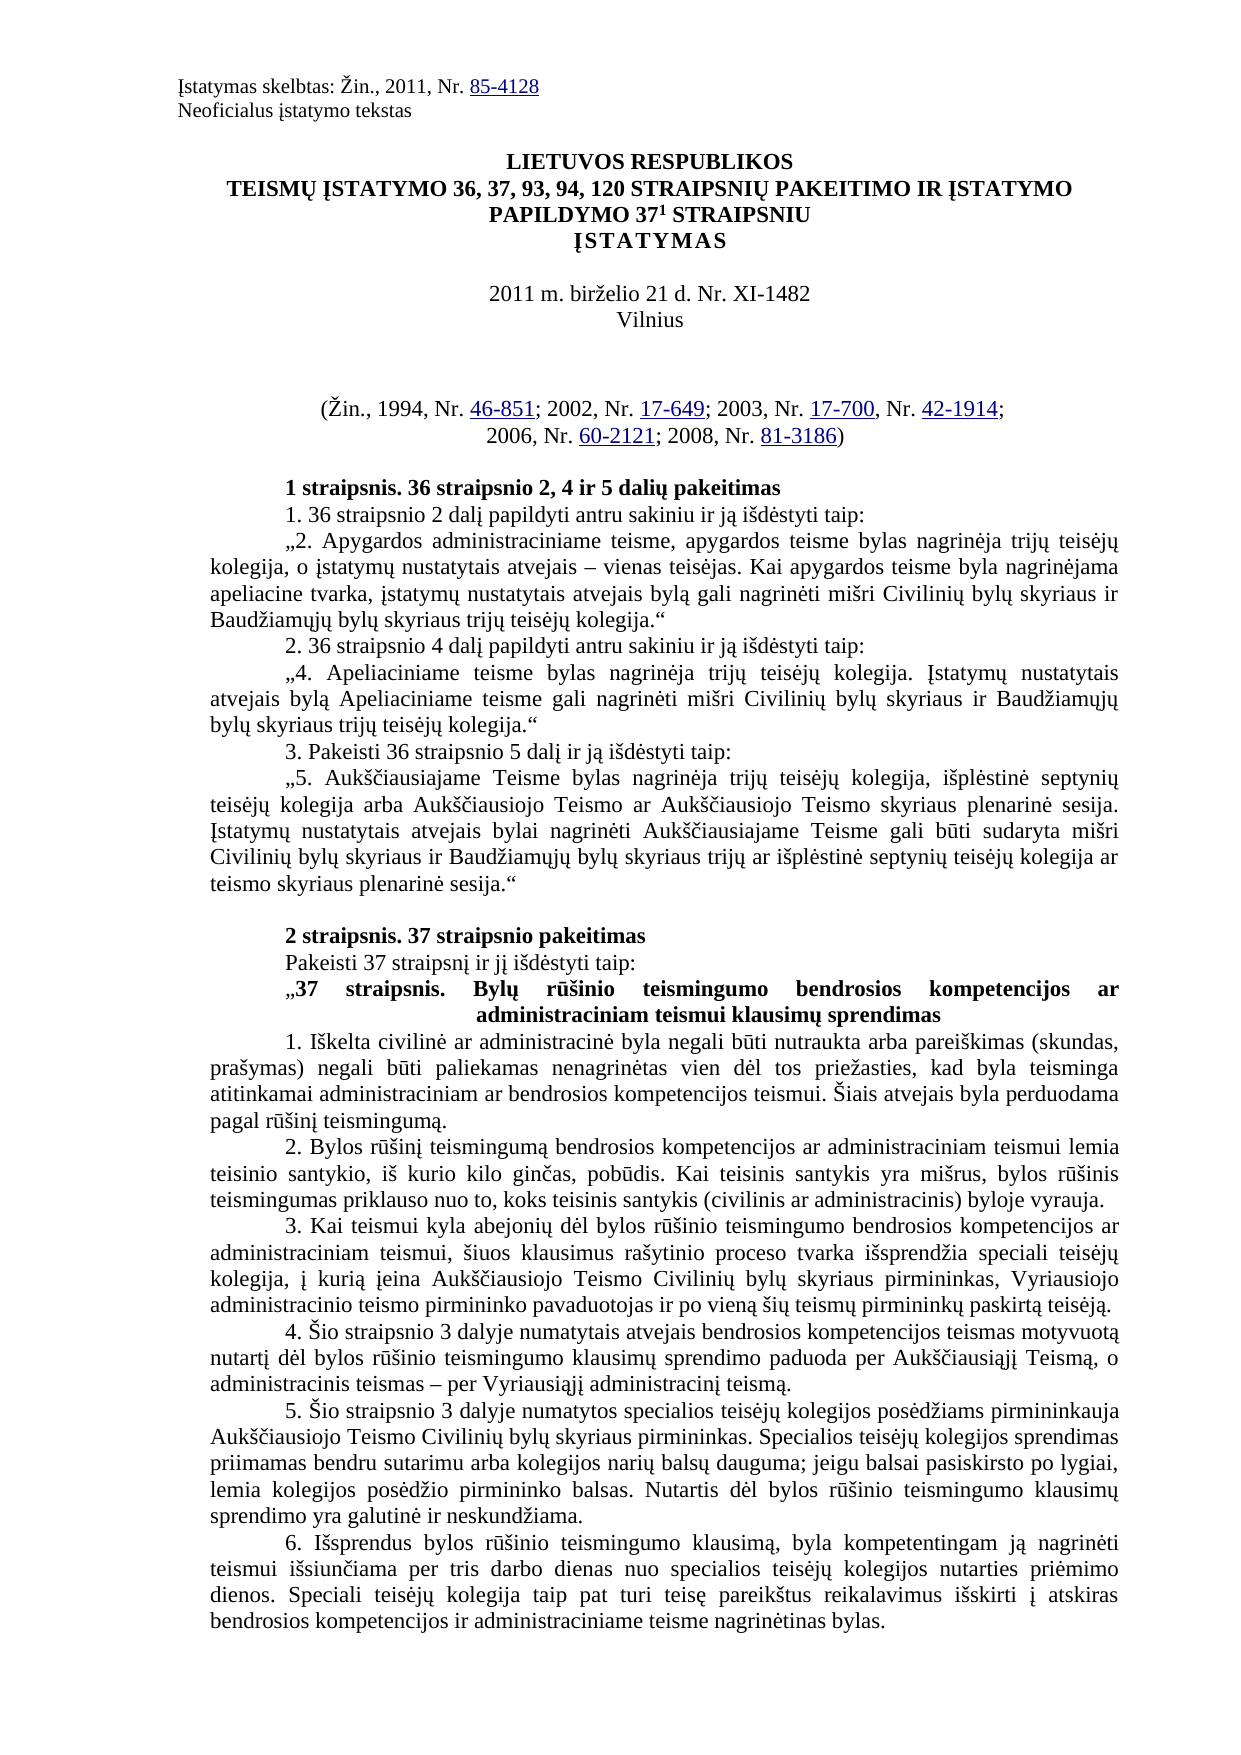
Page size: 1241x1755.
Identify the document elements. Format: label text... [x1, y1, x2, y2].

text Neoficialus įstatymo tekstas [177, 98, 1122, 122]
text 3. Pakeisti 36 straipsnio 5 dalį ir ją išdėstyti taip: [210, 738, 1120, 764]
text ĮSTATYMAS [177, 227, 1122, 254]
text 2. 36 straipsnio 4 dalį papildyti antru sakiniu ir ją išdėstyti taip: [210, 632, 1120, 659]
text „37 straipsnis. Bylų rūšinio teismingumo bendrosios kompetencijos ar administraciniam teismui klausimų sprendimas [285, 975, 1120, 1028]
text Įstatymas skelbtas: Žin., 2011, Nr. 85-4128 [177, 74, 1122, 98]
text TEISMŲ ĮSTATYMO 36, 37, 93, 94, 120 STRAIPSNIŲ PAKEITIMO IR ĮSTATYMO PAPILDYMO 371 STRAIPSNIU [177, 175, 1122, 227]
text 5. Šio straipsnio 3 dalyje numatytos specialios teisėjų kolegijos posėdžiams pirmininkauja Aukščiausiojo Teismo Civilinių bylų skyriaus pirmininkas. Specialios teisėjų kolegijos sprendimas priimamas bendru sutarimu arba kolegijos narių balsų dauguma; jeigu balsai pasiskirsto po lygiai, lemia kolegijos posėdžio pirmininko balsas. Nutartis dėl bylos rūšinio teismingumo klausimų sprendimo yra galutinė ir neskundžiama. [210, 1397, 1120, 1528]
text LIETUVOS RESPUBLIKOS [177, 148, 1122, 175]
text 4. Šio straipsnio 3 dalyje numatytais atvejais bendrosios kompetencijos teismas motyvuotą nutartį dėl bylos rūšinio teismingumo klausimų sprendimo paduoda per Aukščiausiąjį Teismą, o administracinis teismas – per Vyriausiąjį administracinį teismą. [210, 1318, 1120, 1397]
text „5. Aukščiausiajame Teisme bylas nagrinėja trijų teisėjų kolegija, išplėstinė septynių teisėjų kolegija arba Aukščiausiojo Teismo ar Aukščiausiojo Teismo skyriaus plenarinė sesija. Įstatymų nustatytais atvejais bylai nagrinėti Aukščiausiajame Teisme gali būti sudaryta mišri Civilinių bylų skyriaus ir Baudžiamųjų bylų skyriaus trijų ar išplėstinė septynių teisėjų kolegija ar teismo skyriaus plenarinė sesija.“ [210, 764, 1120, 896]
text „2. Apygardos administraciniame teisme, apygardos teisme bylas nagrinėja trijų teisėjų kolegija, o įstatymų nustatytais atvejais – vienas teisėjas. Kai apygardos teisme byla nagrinėjama apeliacine tvarka, įstatymų nustatytais atvejais bylą gali nagrinėti mišri Civilinių bylų skyriaus ir Baudžiamųjų bylų skyriaus trijų teisėjų kolegija.“ [210, 527, 1120, 632]
text 2011 m. birželio 21 d. Nr. XI-1482 Vilnius [177, 280, 1122, 333]
text 1. 36 straipsnio 2 dalį papildyti antru sakiniu ir ją išdėstyti taip: [210, 501, 1120, 527]
text 6. Išsprendus bylos rūšinio teismingumo klausimą, byla kompetentingam ją nagrinėti teismui išsiunčiama per tris darbo dienas nuo specialios teisėjų kolegijos nutarties priėmimo dienos. Speciali teisėjų kolegija taip pat turi teisę pareikštus reikalavimus išskirti į atskiras bendrosios kompetencijos ir administraciniame teisme nagrinėtinas bylas. [210, 1528, 1120, 1634]
text „4. Apeliaciniame teisme bylas nagrinėja trijų teisėjų kolegija. Įstatymų nustatytais atvejais bylą Apeliaciniame teisme gali nagrinėti mišri Civilinių bylų skyriaus ir Baudžiamųjų bylų skyriaus trijų teisėjų kolegija.“ [210, 659, 1120, 738]
text Pakeisti 37 straipsnį ir jį išdėstyti taip: [210, 949, 1120, 975]
text (Žin., 1994, Nr. 46-851; 2002, Nr. 17-649; 2003, Nr. 17-700, Nr. 42-1914; 2006, Nr. 60-2121; 2008, Nr. 81-3186) [210, 395, 1120, 448]
text 1 straipsnis. 36 straipsnio 2, 4 ir 5 dalių pakeitimas [210, 474, 1120, 501]
text 2. Bylos rūšinį teismingumą bendrosios kompetencijos ar administraciniam teismui lemia teisinio santykio, iš kurio kilo ginčas, pobūdis. Kai teisinis santykis yra mišrus, bylos rūšinis teismingumas priklauso nuo to, koks teisinis santykis (civilinis ar administracinis) byloje vyrauja. [210, 1133, 1120, 1212]
text 1. Iškelta civilinė ar administracinė byla negali būti nutraukta arba pareiškimas (skundas, prašymas) negali būti paliekamas nenagrinėtas vien dėl tos priežasties, kad byla teisminga atitinkamai administraciniam ar bendrosios kompetencijos teismui. Šiais atvejais byla perduodama pagal rūšinį teismingumą. [210, 1028, 1120, 1133]
text 2 straipsnis. 37 straipsnio pakeitimas [210, 922, 1120, 949]
text 3. Kai teismui kyla abejonių dėl bylos rūšinio teismingumo bendrosios kompetencijos ar administraciniam teismui, šiuos klausimus rašytinio proceso tvarka išsprendžia speciali teisėjų kolegija, į kurią įeina Aukščiausiojo Teismo Civilinių bylų skyriaus pirmininkas, Vyriausiojo administracinio teismo pirmininko pavaduotojas ir po vieną šių teismų pirmininkų paskirtą teisėją. [210, 1212, 1120, 1318]
